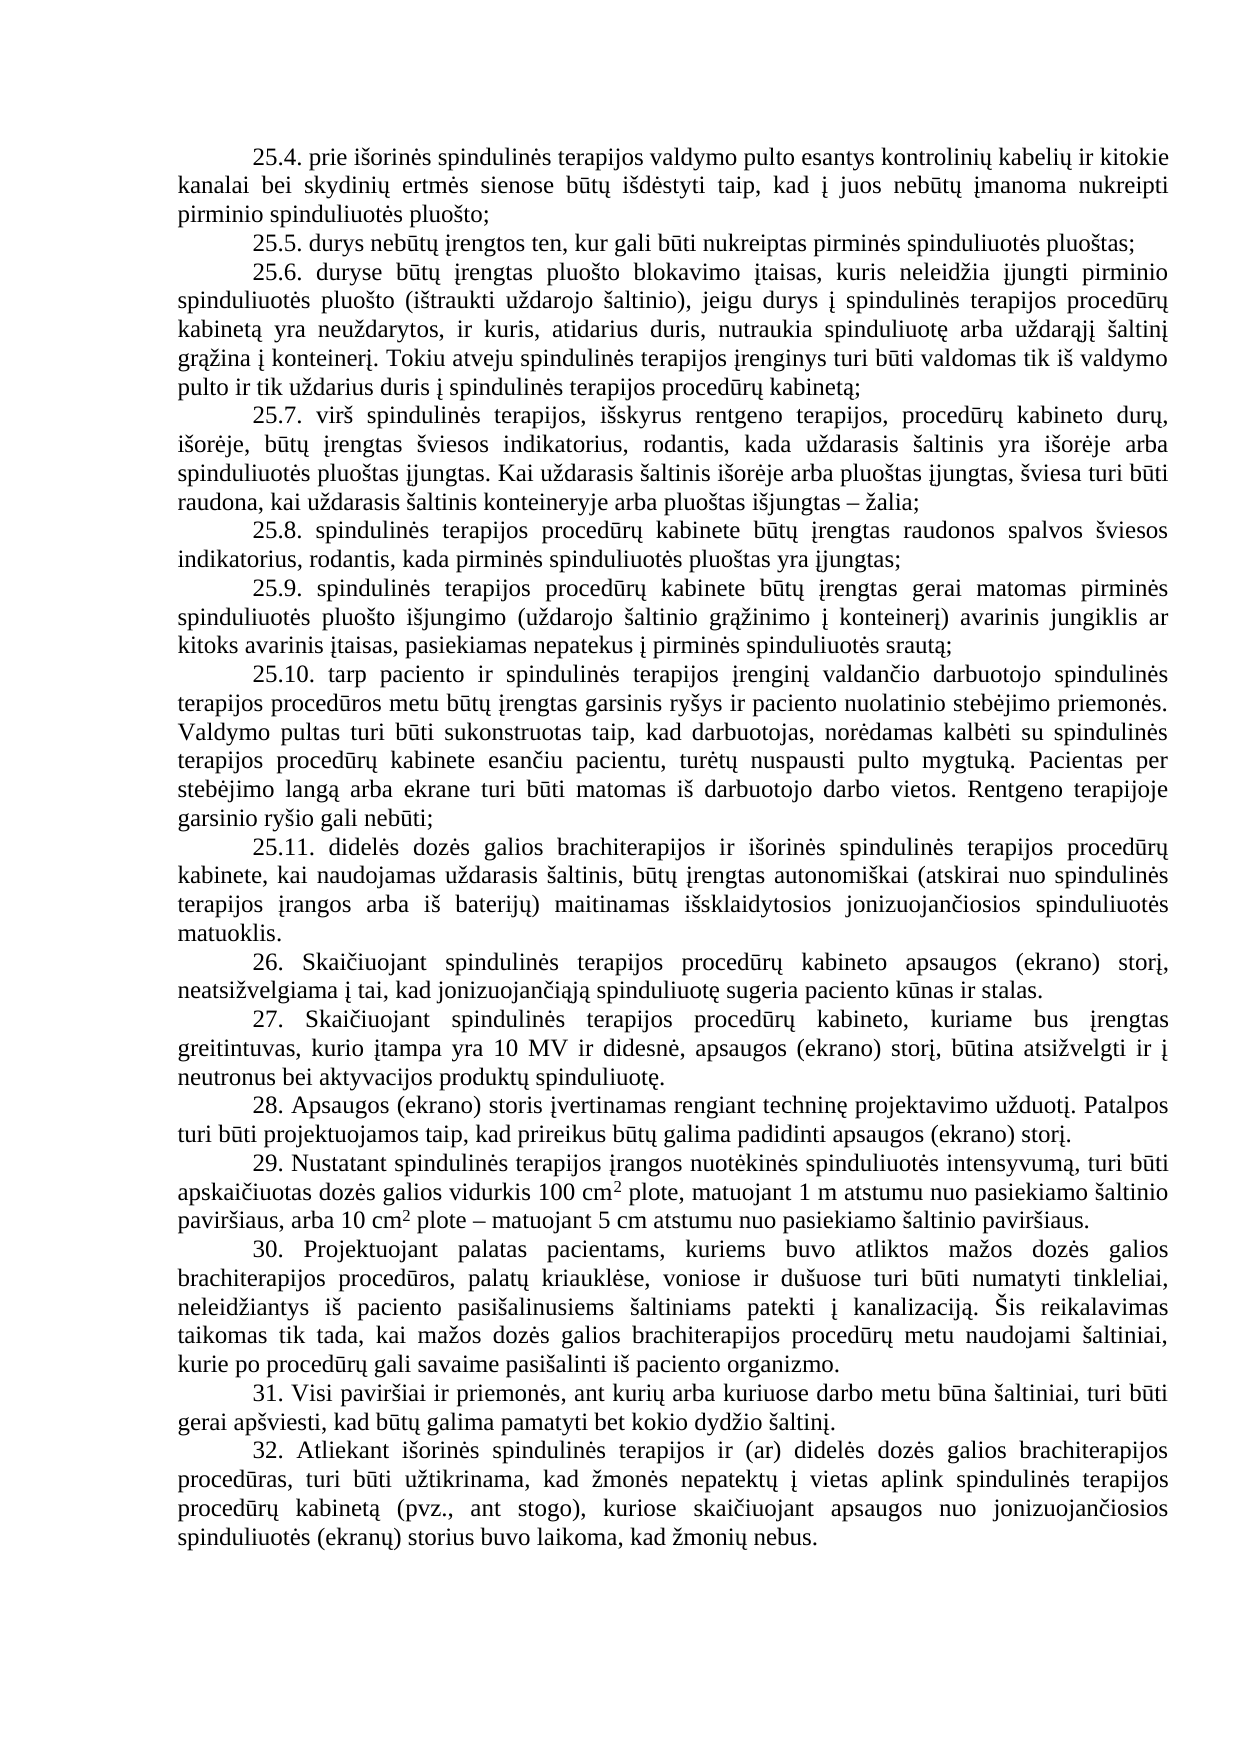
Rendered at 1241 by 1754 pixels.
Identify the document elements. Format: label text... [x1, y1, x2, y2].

text 25.5. durys nebūtų įrengtos ten, kur gali būti nukreiptas pirminės spinduliuotės pluoštas; [177, 228, 1169, 257]
text 25.7. virš spindulinės terapijos, išskyrus rentgeno terapijos, procedūrų kabineto durų, išorėje, būtų įrengtas šviesos indikatorius, rodantis, kada uždarasis šaltinis yra išorėje arba spinduliuotės pluoštas įjungtas. Kai uždarasis šaltinis išorėje arba pluoštas įjungtas, šviesa turi būti raudona, kai uždarasis šaltinis konteineryje arba pluoštas išjungtas – žalia; [177, 401, 1169, 516]
text 27. Skaičiuojant spindulinės terapijos procedūrų kabineto, kuriame bus įrengtas greitintuvas, kurio įtampa yra 10 MV ir didesnė, apsaugos (ekrano) storį, būtina atsižvelgti ir į neutronus bei aktyvacijos produktų spinduliuotę. [177, 1004, 1169, 1091]
text 31. Visi paviršiai ir priemonės, ant kurių arba kuriuose darbo metu būna šaltiniai, turi būti gerai apšviesti, kad būtų galima pamatyti bet kokio dydžio šaltinį. [177, 1378, 1169, 1436]
text 25.9. spindulinės terapijos procedūrų kabinete būtų įrengtas gerai matomas pirminės spinduliuotės pluošto išjungimo (uždarojo šaltinio grąžinimo į konteinerį) avarinis jungiklis ar kitoks avarinis įtaisas, pasiekiamas nepatekus į pirminės spinduliuotės srautą; [177, 573, 1169, 659]
text 28. Apsaugos (ekrano) storis įvertinamas rengiant techninę projektavimo užduotį. Patalpos turi būti projektuojamos taip, kad prireikus būtų galima padidinti apsaugos (ekrano) storį. [177, 1091, 1169, 1148]
text 29. Nustatant spindulinės terapijos įrangos nuotėkinės spinduliuotės intensyvumą, turi būti apskaičiuotas dozės galios vidurkis 100 cm2 plote, matuojant 1 m atstumu nuo pasiekiamo šaltinio paviršiaus, arba 10 cm2 plote – matuojant 5 cm atstumu nuo pasiekiamo šaltinio paviršiaus. [177, 1148, 1169, 1234]
text 25.11. didelės dozės galios brachiterapijos ir išorinės spindulinės terapijos procedūrų kabinete, kai naudojamas uždarasis šaltinis, būtų įrengtas autonomiškai (atskirai nuo spindulinės terapijos įrangos arba iš baterijų) maitinamas išsklaidytosios jonizuojančiosios spinduliuotės matuoklis. [177, 832, 1169, 947]
text 25.4. prie išorinės spindulinės terapijos valdymo pulto esantys kontrolinių kabelių ir kitokie kanalai bei skydinių ertmės sienose būtų išdėstyti taip, kad į juos nebūtų įmanoma nukreipti pirminio spinduliuotės pluošto; [177, 142, 1169, 228]
text 25.10. tarp paciento ir spindulinės terapijos įrenginį valdančio darbuotojo spindulinės terapijos procedūros metu būtų įrengtas garsinis ryšys ir paciento nuolatinio stebėjimo priemonės. Valdymo pultas turi būti sukonstruotas taip, kad darbuotojas, norėdamas kalbėti su spindulinės terapijos procedūrų kabinete esančiu pacientu, turėtų nuspausti pulto mygtuką. Pacientas per stebėjimo langą arba ekrane turi būti matomas iš darbuotojo darbo vietos. Rentgeno terapijoje garsinio ryšio gali nebūti; [177, 659, 1169, 832]
text 25.8. spindulinės terapijos procedūrų kabinete būtų įrengtas raudonos spalvos šviesos indikatorius, rodantis, kada pirminės spinduliuotės pluoštas yra įjungtas; [177, 516, 1169, 573]
text 26. Skaičiuojant spindulinės terapijos procedūrų kabineto apsaugos (ekrano) storį, neatsižvelgiama į tai, kad jonizuojančiąją spinduliuotę sugeria paciento kūnas ir stalas. [177, 947, 1169, 1004]
text 25.6. duryse būtų įrengtas pluošto blokavimo įtaisas, kuris neleidžia įjungti pirminio spinduliuotės pluošto (ištraukti uždarojo šaltinio), jeigu durys į spindulinės terapijos procedūrų kabinetą yra neuždarytos, ir kuris, atidarius duris, nutraukia spinduliuotę arba uždarąjį šaltinį grąžina į konteinerį. Tokiu atveju spindulinės terapijos įrenginys turi būti valdomas tik iš valdymo pulto ir tik uždarius duris į spindulinės terapijos procedūrų kabinetą; [177, 257, 1169, 401]
text 32. Atliekant išorinės spindulinės terapijos ir (ar) didelės dozės galios brachiterapijos procedūras, turi būti užtikrinama, kad žmonės nepatektų į vietas aplink spindulinės terapijos procedūrų kabinetą (pvz., ant stogo), kuriose skaičiuojant apsaugos nuo jonizuojančiosios spinduliuotės (ekranų) storius buvo laikoma, kad žmonių nebus. [177, 1436, 1169, 1551]
text 30. Projektuojant palatas pacientams, kuriems buvo atliktos mažos dozės galios brachiterapijos procedūros, palatų kriauklėse, voniose ir dušuose turi būti numatyti tinkleliai, neleidžiantys iš paciento pasišalinusiems šaltiniams patekti į kanalizaciją. Šis reikalavimas taikomas tik tada, kai mažos dozės galios brachiterapijos procedūrų metu naudojami šaltiniai, kurie po procedūrų gali savaime pasišalinti iš paciento organizmo. [177, 1234, 1169, 1378]
